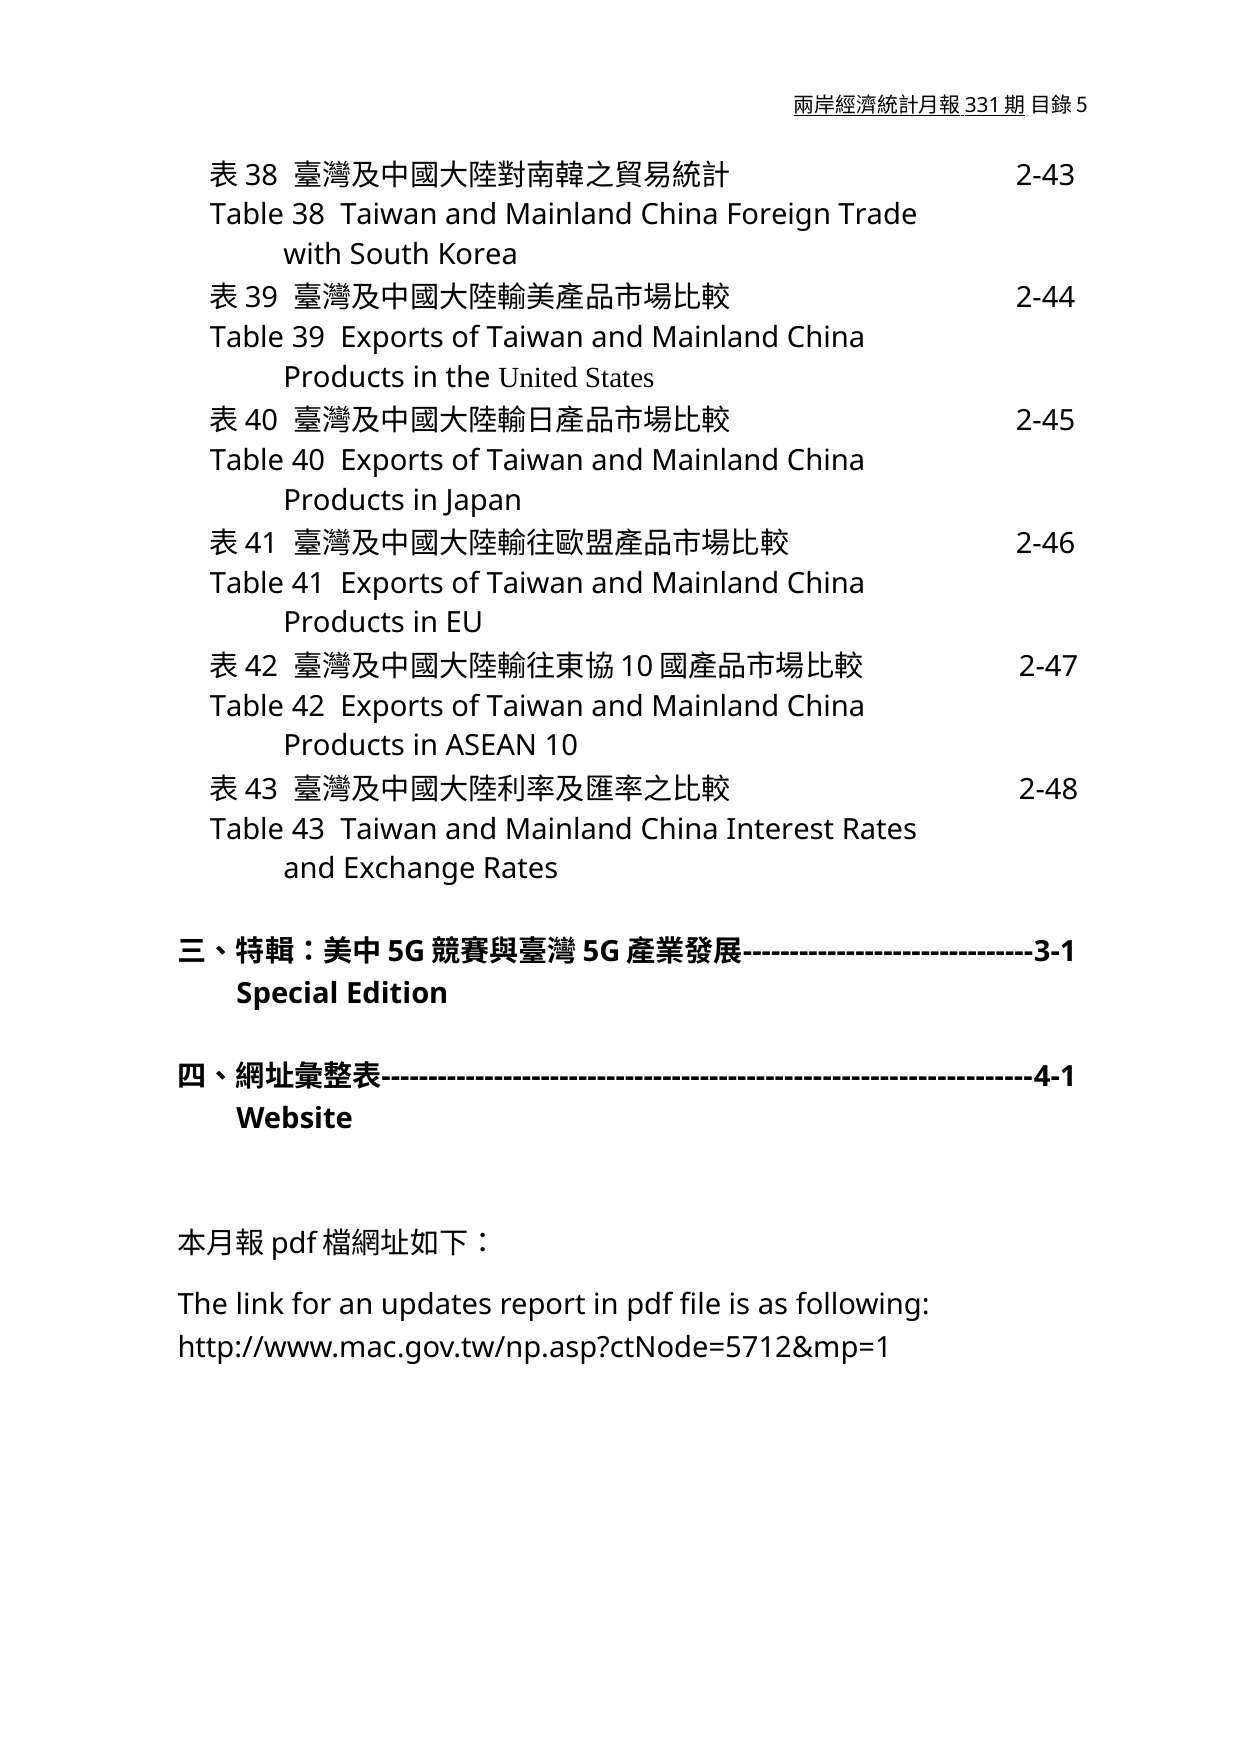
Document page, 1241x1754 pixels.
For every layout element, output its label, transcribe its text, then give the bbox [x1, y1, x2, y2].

table_cell 表41 臺灣及中國大陸輸往歐盟產品市場比較 [180, 518, 948, 562]
table_cell [948, 316, 1013, 395]
table_cell [948, 439, 1013, 518]
table_cell [1209, 808, 1240, 887]
table_cell [1013, 316, 1179, 395]
table_cell [1179, 764, 1201, 807]
text 四、網址彙整表 4-1 [177, 1053, 1137, 1095]
table_cell [1209, 641, 1240, 684]
table_cell [945, 764, 989, 807]
table_cell [1179, 193, 1201, 272]
table_cell [1209, 316, 1240, 395]
table_cell [1201, 193, 1209, 272]
table_cell [1013, 193, 1179, 272]
table_cell [1201, 764, 1209, 807]
table_cell [1209, 685, 1240, 764]
table_cell [1179, 439, 1201, 518]
table_cell [1131, 764, 1179, 807]
table_cell 2-44 [1013, 272, 1179, 316]
table_cell [1209, 395, 1240, 439]
table_cell 2-45 [1013, 395, 1179, 439]
table_cell [1201, 685, 1209, 764]
table_cell [1209, 193, 1240, 272]
table_cell [1013, 562, 1179, 641]
table_cell 2-48 [989, 764, 1131, 807]
table_cell [1201, 149, 1209, 193]
text Website [177, 1095, 1137, 1137]
text The link for an updates report in pdf file is as following: [177, 1262, 1087, 1324]
table_cell 表40 臺灣及中國大陸輸日產品市場比較 [180, 395, 948, 439]
table_cell [1201, 316, 1209, 395]
table_cell [1131, 808, 1179, 887]
table_cell [948, 272, 1013, 316]
table_cell [1179, 518, 1201, 562]
table_cell [1209, 272, 1240, 316]
table_cell [948, 562, 1013, 641]
table_cell [989, 685, 1131, 764]
text http://www.mac.gov.tw/np.asp?ctNode=5712&mp=1 [177, 1324, 1137, 1407]
table_cell [1201, 395, 1209, 439]
table_cell 2-46 [1013, 518, 1179, 562]
table_cell Table 42 Exports of Taiwan and Mainland China Products in ASEAN 10 [180, 685, 945, 764]
table_cell [1179, 395, 1201, 439]
text 三、特輯：美中5G競賽與臺灣5G產業發展 3-1 [177, 928, 1137, 970]
table_cell 2-47 [989, 641, 1131, 684]
table_cell [1209, 518, 1240, 562]
table_cell [945, 641, 989, 684]
text Special Edition [177, 970, 1137, 1012]
table_cell [1131, 685, 1179, 764]
text 本月報pdf檔網址如下： [177, 1199, 1087, 1262]
table_cell [1209, 439, 1240, 518]
table_cell [1201, 272, 1209, 316]
table_cell [1209, 149, 1240, 193]
table_cell [989, 808, 1131, 887]
table_cell [945, 808, 989, 887]
table_cell [948, 518, 1013, 562]
table_cell [948, 149, 1013, 193]
table_cell [1131, 641, 1179, 684]
table_cell [1201, 439, 1209, 518]
table_cell [1179, 685, 1201, 764]
table_cell Table 39 Exports of Taiwan and Mainland China Products in the United States [180, 316, 948, 395]
table_cell Table 40 Exports of Taiwan and Mainland China Products in Japan [180, 439, 948, 518]
table_cell [1179, 272, 1201, 316]
table_cell 2-43 [1013, 149, 1179, 193]
table_cell [1179, 562, 1201, 641]
table_cell Table 43 Taiwan and Mainland China Interest Rates and Exchange Rates [180, 808, 945, 887]
table_cell 表43 臺灣及中國大陸利率及匯率之比較 [180, 764, 945, 807]
table_cell [1201, 562, 1209, 641]
table_cell [948, 395, 1013, 439]
table_cell [1179, 149, 1201, 193]
table_cell 表42 臺灣及中國大陸輸往東協10國產品市場比較 [180, 641, 945, 684]
table_cell [1201, 518, 1209, 562]
table_cell [1179, 808, 1201, 887]
table_cell Table 41 Exports of Taiwan and Mainland China Products in EU [180, 562, 948, 641]
table_cell [1179, 316, 1201, 395]
table_cell [1201, 808, 1209, 887]
table_cell [945, 685, 989, 764]
table_cell [1201, 641, 1209, 684]
table_cell [1013, 439, 1179, 518]
table_cell 表39 臺灣及中國大陸輸美產品市場比較 [180, 272, 948, 316]
table_cell [1209, 764, 1240, 807]
table_cell 表38 臺灣及中國大陸對南韓之貿易統計 [180, 149, 948, 193]
table_cell Table 38 Taiwan and Mainland China Foreign Trade with South Korea [180, 193, 948, 272]
table_cell [948, 193, 1013, 272]
table_cell [1209, 562, 1240, 641]
table_cell [1179, 641, 1201, 684]
